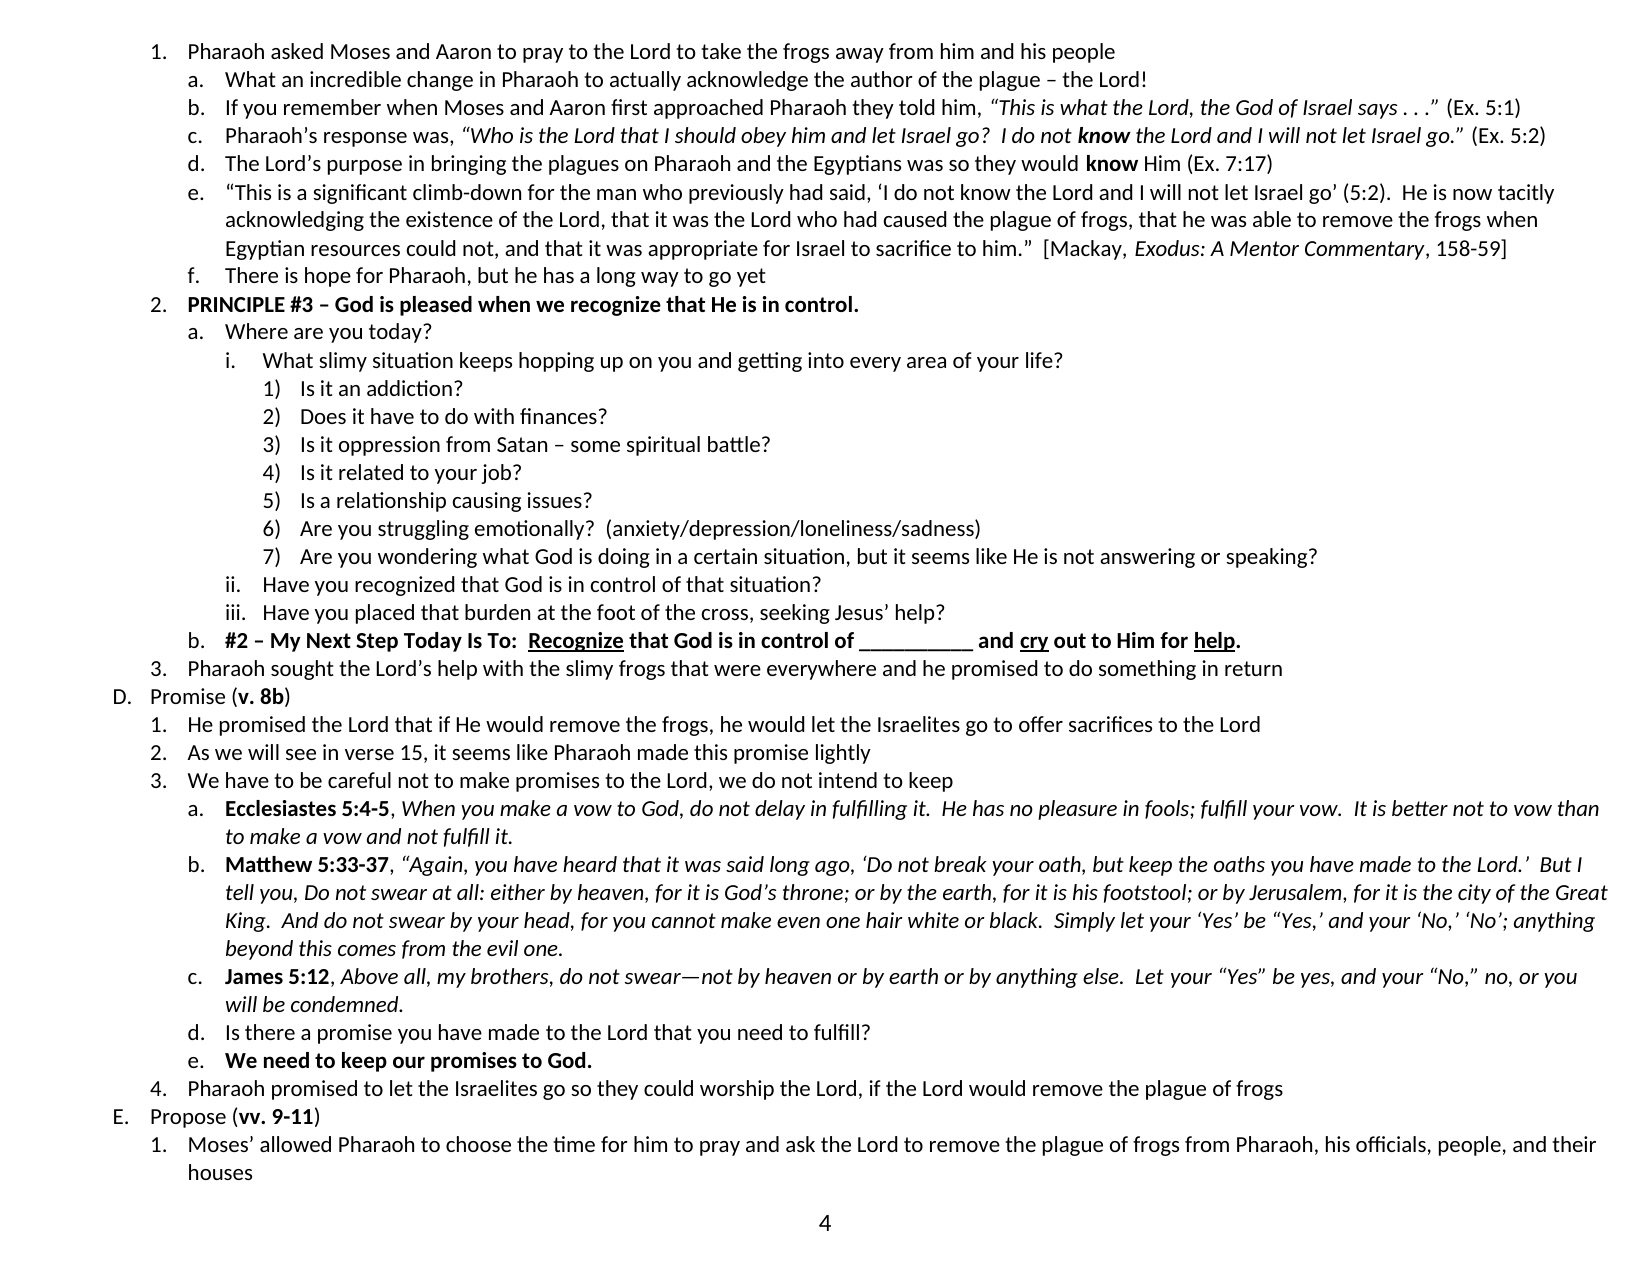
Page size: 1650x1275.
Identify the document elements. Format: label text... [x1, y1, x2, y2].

list Pharaoh promised to let the Israelites go so they could worship the Lord, if the Lord would remove the plague of frogs [150, 1074, 1612, 1102]
list Matthew 5:33-37, “Again, you have heard that it was said long ago, ‘Do not break your oath, but keep the oaths you have made to the Lord.’ But I tell you, Do not swear at all: either by heaven, for it is God’s throne; or by the earth, for it is his footstool; or by Jerusalem, for it is the city of the Great King. And do not swear by your head, for you cannot make even one hair white or black. Simply let your ‘Yes’ be “Yes,’ and your ‘No,’ ‘No’; anything beyond this comes from the evil one. [187, 850, 1612, 962]
list Does it have to do with finances? [262, 402, 1612, 430]
list Moses’ allowed Pharaoh to choose the time for him to pray and ask the Lord to remove the plague of frogs from Pharaoh, his officials, people, and their houses [150, 1130, 1612, 1186]
list Ecclesiastes 5:4-5, When you make a vow to God, do not delay in fulfilling it. He has no pleasure in fools; fulfill your vow. It is better not to vow than to make a vow and not fulfill it. [187, 794, 1612, 850]
list He promised the Lord that if He would remove the frogs, he would let the Israelites go to offer sacrifices to the Lord [150, 710, 1612, 738]
list Is it oppression from Satan – some spiritual battle? [262, 430, 1612, 458]
list Propose (vv. 9-11) [112, 1102, 1612, 1130]
list What slimy situation keeps hopping up on you and getting into every area of your life? [225, 346, 1612, 374]
list We need to keep our promises to God. [187, 1046, 1612, 1074]
list Is it related to your job? [262, 458, 1612, 486]
list As we will see in verse 15, it seems like Pharaoh made this promise lightly [150, 738, 1612, 766]
list Are you struggling emotionally? (anxiety/depression/loneliness/sadness) [262, 514, 1612, 542]
list James 5:12, Above all, my brothers, do not swear—not by heaven or by earth or by anything else. Let your “Yes” be yes, and your “No,” no, or you will be condemned. [187, 962, 1612, 1018]
list Pharaoh sought the Lord’s help with the slimy frogs that were everywhere and he promised to do something in return [150, 654, 1612, 682]
list “This is a significant climb-down for the man who previously had said, ‘I do not know the Lord and I will not let Israel go’ (5:2). He is now tacitly acknowledging the existence of the Lord, that it was the Lord who had caused the plague of frogs, that he was able to remove the frogs when Egyptian resources could not, and that it was appropriate for Israel to sacrifice to him.” [Mackay, Exodus: A Mentor Commentary, 158-59] [187, 178, 1612, 262]
list PRINCIPLE #3 – God is pleased when we recognize that He is in control. [150, 290, 1612, 318]
list What an incredible change in Pharaoh to actually acknowledge the author of the plague – the Lord! [187, 66, 1612, 93]
list Is there a promise you have made to the Lord that you need to fulfill? [187, 1018, 1612, 1046]
list #2 – My Next Step Today Is To: Recognize that God is in control of __________ and cry out to Him for help. [187, 626, 1612, 654]
list Pharaoh’s response was, “Who is the Lord that I should obey him and let Israel go? I do not know the Lord and I will not let Israel go.” (Ex. 5:2) [187, 122, 1612, 149]
list Are you wondering what God is doing in a certain situation, but it seems like He is not answering or speaking? [262, 542, 1612, 570]
list The Lord’s purpose in bringing the plagues on Pharaoh and the Egyptians was so they would know Him (Ex. 7:17) [187, 149, 1612, 178]
list Have you recognized that God is in control of that situation? [225, 570, 1612, 598]
list Pharaoh asked Moses and Aaron to pray to the Lord to take the frogs away from him and his people [150, 37, 1612, 66]
list Is it an addiction? [262, 374, 1612, 402]
list Where are you today? [187, 318, 1612, 346]
list Is a relationship causing issues? [262, 486, 1612, 514]
list There is hope for Pharaoh, but he has a long way to go yet [187, 262, 1612, 290]
list Have you placed that burden at the foot of the cross, seeking Jesus’ help? [225, 598, 1612, 626]
list Promise (v. 8b) [112, 682, 1612, 710]
list We have to be careful not to make promises to the Lord, we do not intend to keep [150, 766, 1612, 794]
list If you remember when Moses and Aaron first approached Pharaoh they told him, “This is what the Lord, the God of Israel says . . .” (Ex. 5:1) [187, 93, 1612, 122]
